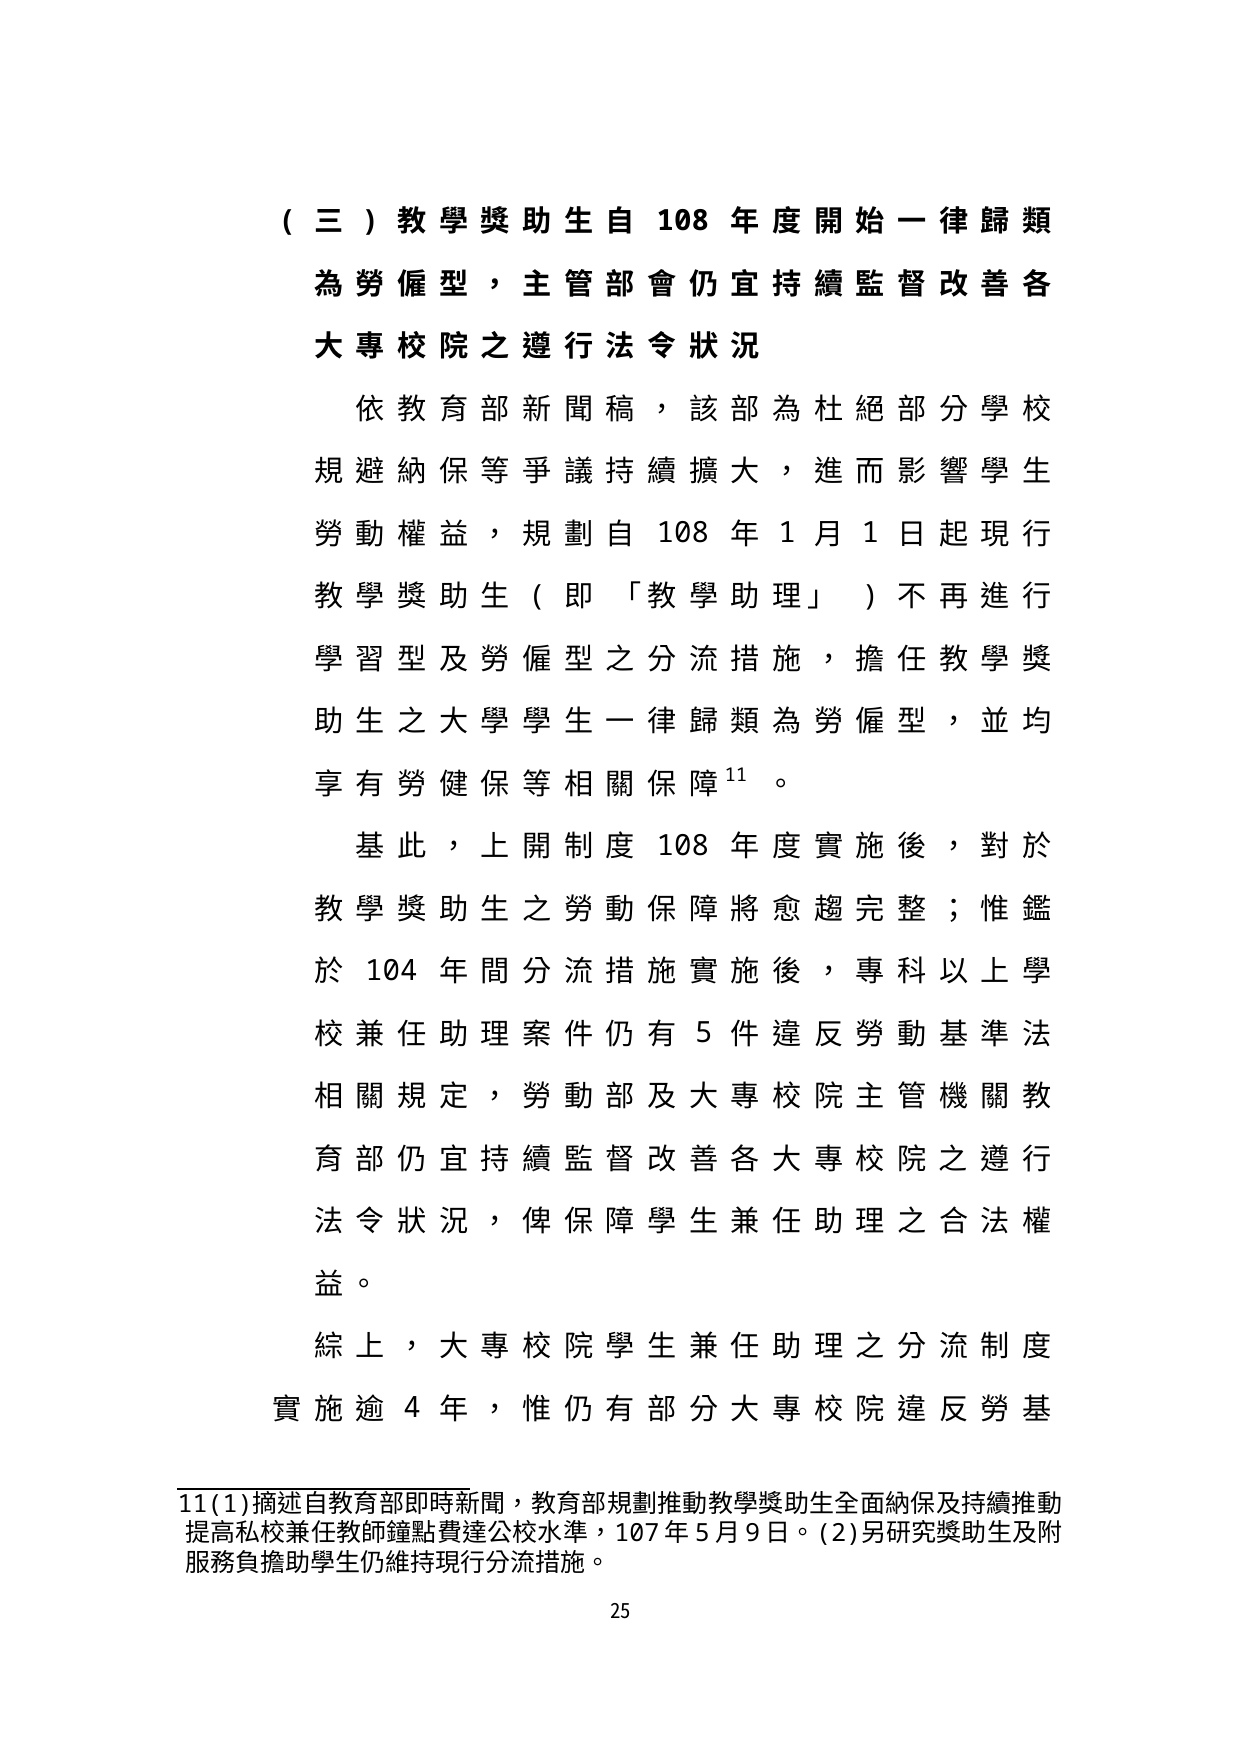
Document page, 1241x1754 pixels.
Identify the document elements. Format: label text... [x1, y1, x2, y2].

text 依教育部新聞稿，該部為杜絕部分學校規避納保等爭議持續擴大，進而影響學生勞動權益，規劃自108年1月1日起現行教學獎助生(即「教學助理」)不再進行學習型及勞僱型之分流措施，擔任教學獎助生之大學學生一律歸類為勞僱型，並均享有勞健保等相關保障。 [271, 365, 1058, 802]
text 綜上，大專校院學生兼任助理之分流制度實施逾4年，惟仍有部分大專校院違反勞基 [242, 1302, 1058, 1427]
text (三)教學獎助生自108年度開始一律歸類為勞僱型，主管部會仍宜持續監督改善各大專校院之遵行法令狀況 [242, 177, 1058, 365]
text 基此，上開制度108年度實施後，對於教學獎助生之勞動保障將愈趨完整；惟鑑於104年間分流措施實施後，專科以上學校兼任助理案件仍有5件違反勞動基準法相關規定，勞動部及大專校院主管機關教育部仍宜持續監督改善各大專校院之遵行法令狀況，俾保障學生兼任助理之合法權益。 [271, 802, 1058, 1302]
text (1)摘述自教育部即時新聞，教育部規劃推動教學獎助生全面納保及持續推動提高私校兼任教師鐘點費達公校水準，107年5月9日。(2)另研究獎助生及附服務負擔助學生仍維持現行分流措施。 [177, 1489, 1063, 1577]
